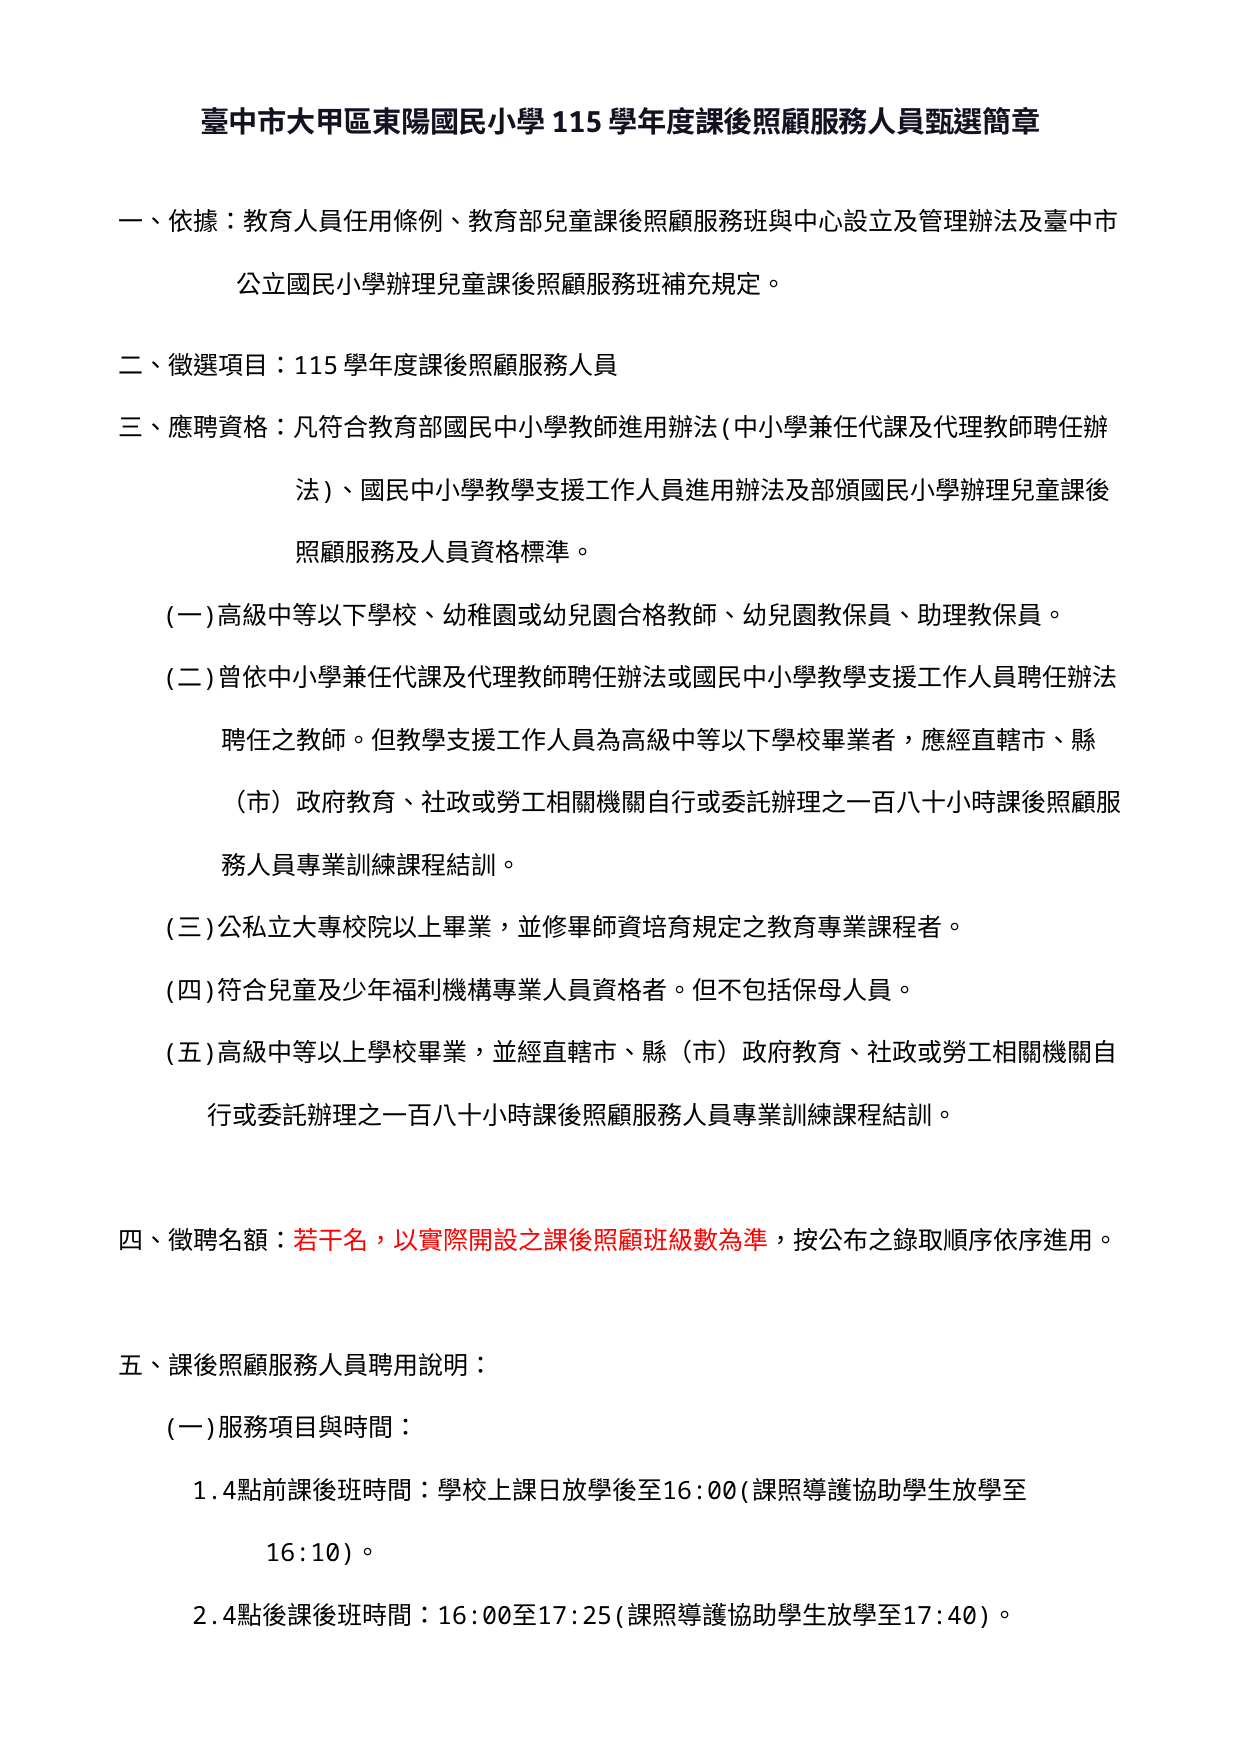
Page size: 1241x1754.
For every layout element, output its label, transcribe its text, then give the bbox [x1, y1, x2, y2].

text 一、依據：教育人員任用條例、教育部兒童課後照顧服務班與中心設立及管理辦法及臺中市公立國民小學辦理兒童課後照顧服務班補充規定。 [118, 178, 1122, 303]
text 四、徵聘名額：若干名，以實際開設之課後照顧班級數為準，按公布之錄取順序依序進用。 [118, 1197, 1122, 1322]
text (二)曾依中小學兼任代課及代理教師聘任辦法或國民中小學教學支援工作人員聘任辦法聘任之教師。但教學支援工作人員為高級中等以下學校畢業者，應經直轄市、縣（市）政府教育、社政或勞工相關機關自行或委託辦理之一百八十小時課後照顧服務人員專業訓練課程結訓。 [162, 634, 1122, 884]
text 2.4點後課後班時間：16:00至17:25(課照導護協助學生放學至17:40)。 [192, 1572, 1122, 1634]
text (四)符合兒童及少年福利機構專業人員資格者。但不包括保母人員。 [162, 947, 1122, 1009]
text 1.4點前課後班時間：學校上課日放學後至16:00(課照導護協助學生放學至16:10)。 [192, 1447, 1122, 1572]
text 二、徵選項目：115學年度課後照顧服務人員 [118, 322, 1122, 384]
text (三)公私立大專校院以上畢業，並修畢師資培育規定之教育專業課程者。 [162, 884, 1122, 947]
text (五)高級中等以上學校畢業，並經直轄市、縣（市）政府教育、社政或勞工相關機關自行或委託辦理之一百八十小時課後照顧服務人員專業訓練課程結訓。 [162, 1009, 1122, 1134]
text (一)高級中等以下學校、幼稚園或幼兒園合格教師、幼兒園教保員、助理教保員。 [162, 572, 1122, 634]
text 臺中市大甲區東陽國民小學115學年度課後照顧服務人員甄選簡章 [118, 78, 1122, 141]
text 三、應聘資格：凡符合教育部國民中小學教師進用辦法(中小學兼任代課及代理教師聘任辦法)、國民中小學教學支援工作人員進用辦法及部頒國民小學辦理兒童課後照顧服務及人員資格標準。 [118, 384, 1122, 572]
text 五、課後照顧服務人員聘用說明： [118, 1322, 1122, 1384]
text (一)服務項目與時間： [118, 1384, 1122, 1447]
